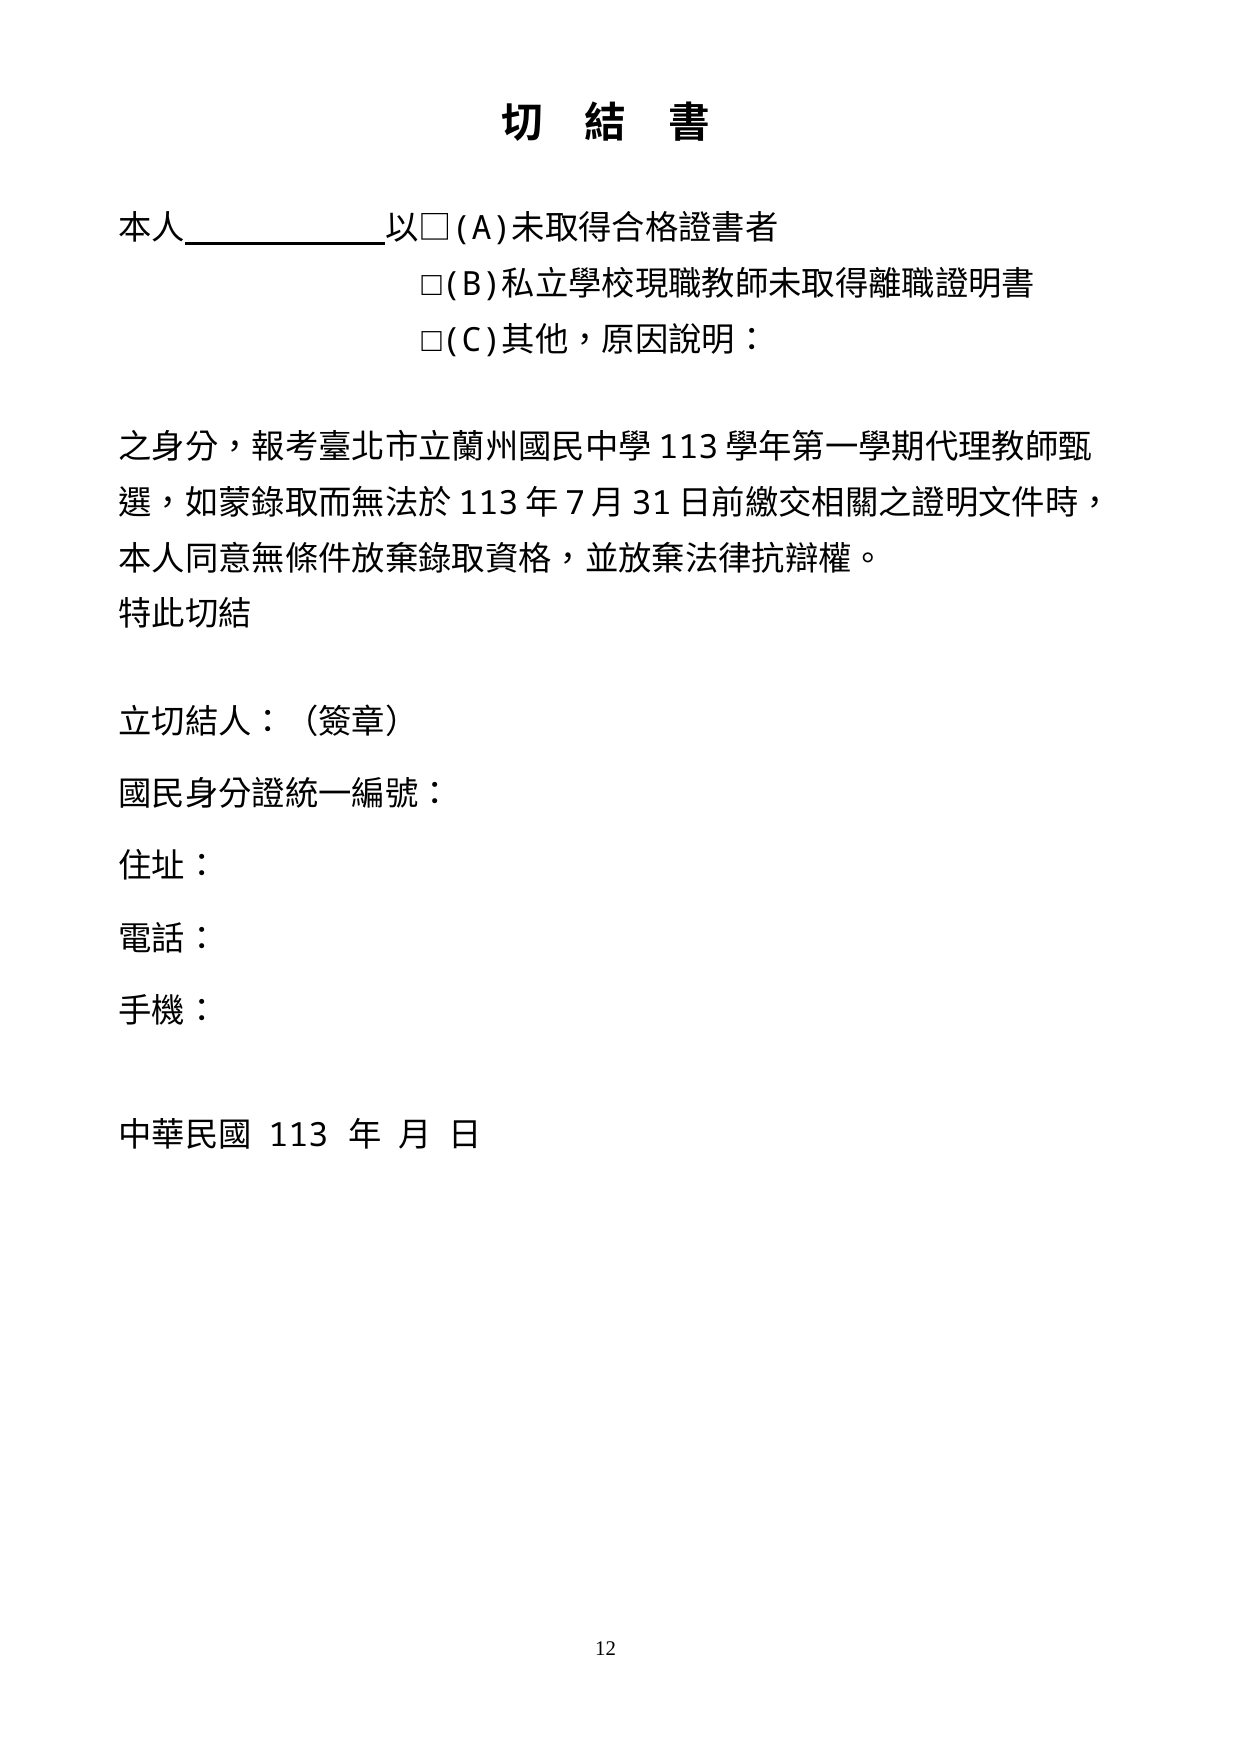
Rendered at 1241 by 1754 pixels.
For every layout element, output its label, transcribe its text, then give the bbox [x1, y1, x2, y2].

subtitle 切 結 書 [118, 89, 1092, 149]
text 電話： [118, 911, 1093, 959]
text 本人 以□(A)未取得合格證書者 [118, 201, 1093, 249]
text 特此切結 [118, 587, 1093, 635]
text 住址： [118, 839, 1093, 887]
text 中華民國 113 年 月 日 [118, 1108, 1093, 1157]
text 立切結人：（簽章） [118, 694, 1093, 743]
text 國民身分證統一編號： [118, 767, 1093, 815]
text 之身分，報考臺北市立蘭州國民中學113學年第一學期代理教師甄選，如蒙錄取而無法於113年7月31日前繳交相關之證明文件時，本人同意無條件放棄錄取資格，並放棄法律抗辯權。 [118, 420, 1093, 580]
text 手機： [118, 984, 1093, 1032]
text □(C)其他，原因說明： [118, 312, 1092, 361]
text □(B)私立學校現職教師未取得離職證明書 [118, 257, 1092, 305]
